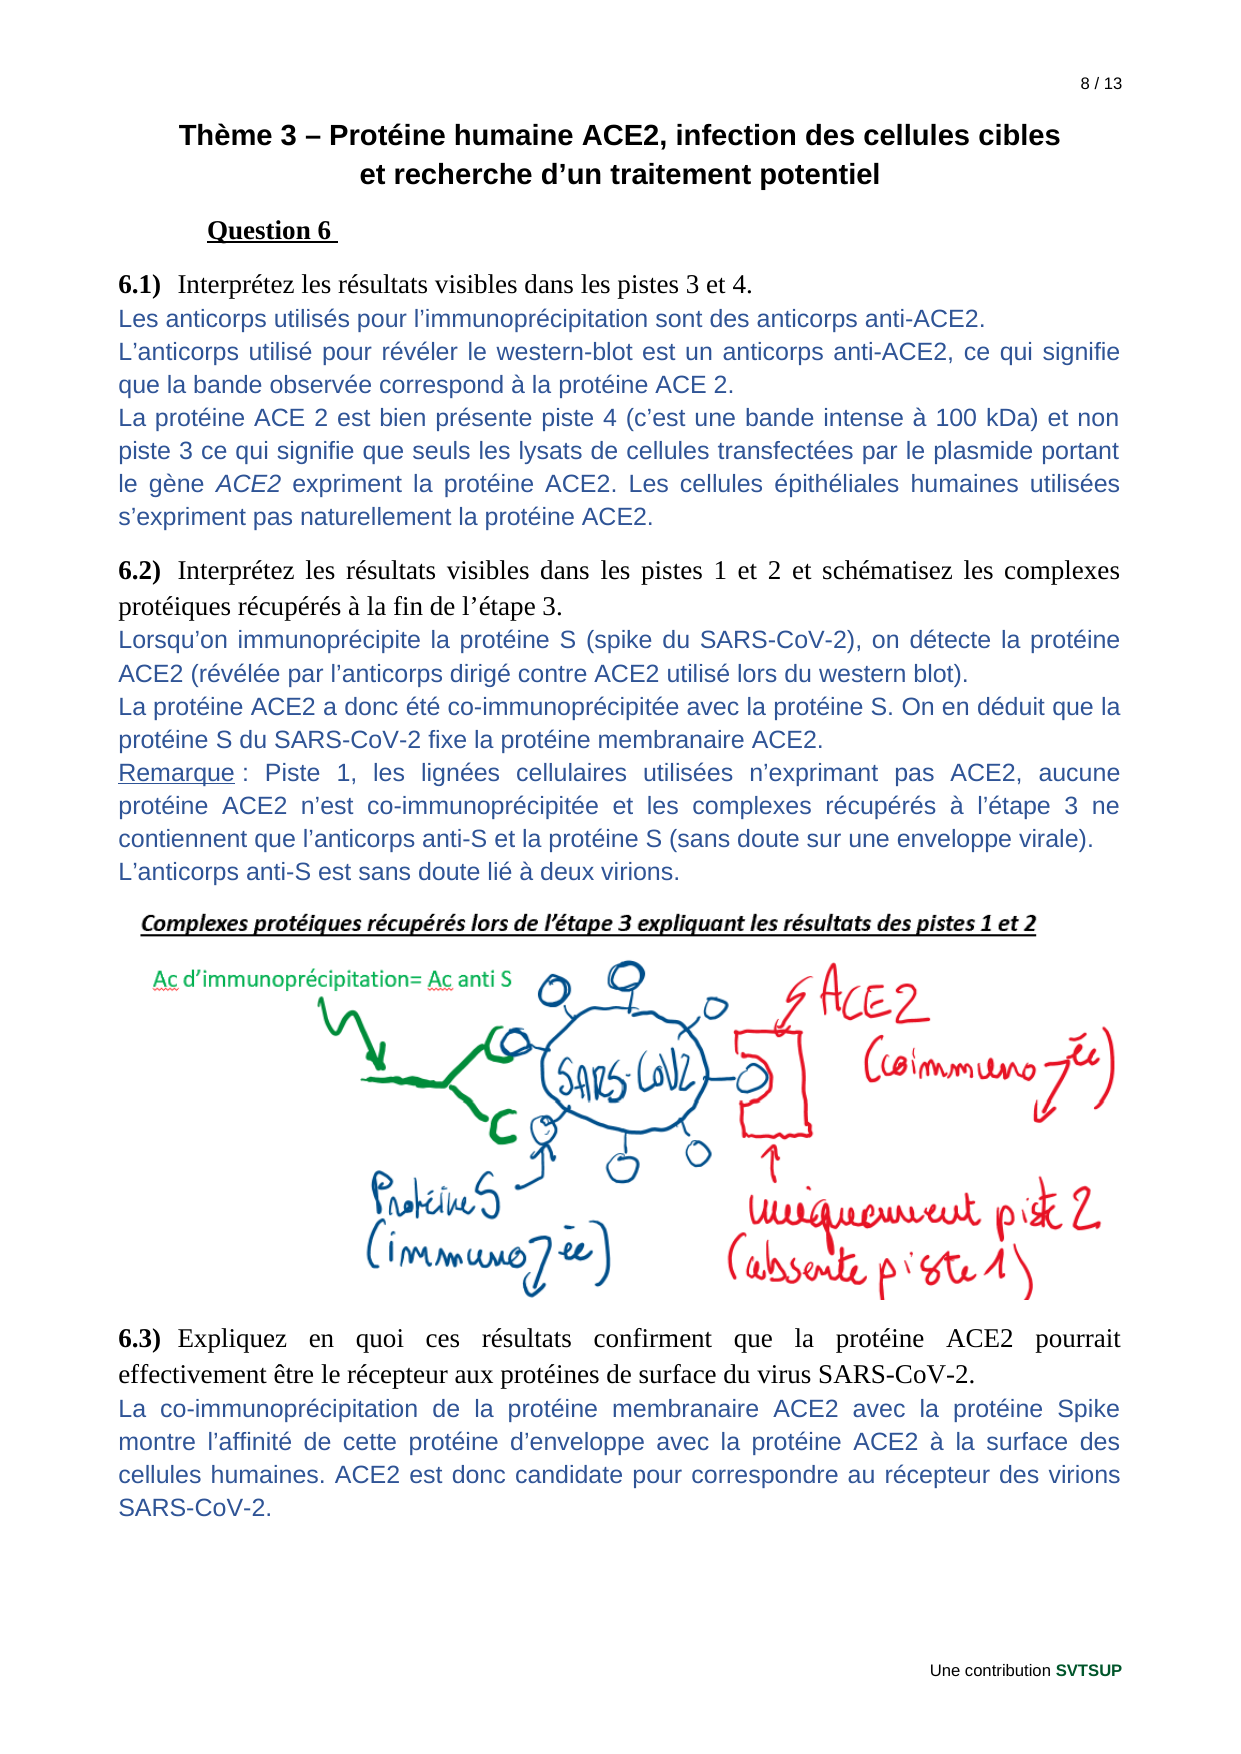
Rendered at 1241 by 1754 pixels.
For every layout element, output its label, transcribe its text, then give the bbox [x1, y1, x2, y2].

text L’anticorps utilisé pour révéler le western-blot est un anticorps anti-ACE2, ce qui signifie que la bande observée correspond à la protéine ACE 2. [118, 337, 1122, 399]
text Lorsqu’on immunoprécipite la protéine S (spike du SARS-CoV-2), on détecte la protéine ACE2 (révélée par l’anticorps dirigé contre ACE2 utilisé lors du western blot). [118, 626, 1122, 687]
text L’anticorps anti-S est sans doute lié à deux virions. [118, 857, 1122, 885]
text La protéine ACE 2 est bien présente piste 4 (c’est une bande intense à 100 kDa) et non piste 3 ce qui signifie que seuls les lysats de cellules transfectées par le plasmide portant le gène ACE2 expriment la protéine ACE2. Les cellules épithéliales humaines utilisées s’expriment pas naturellement la protéine ACE2. [118, 403, 1122, 531]
text Remarque : Piste 1, les lignées cellulaires utilisées n’exprimant pas ACE2, aucune protéine ACE2 n’est co-immunoprécipitée et les complexes récupérés à l’étape 3 ne contiennent que l’anticorps anti-S et la protéine S (sans doute sur une enveloppe virale). [118, 758, 1122, 852]
text La co-immunoprécipitation de la protéine membranaire ACE2 avec la protéine Spike montre l’affinité de cette protéine d’enveloppe avec la protéine ACE2 à la surface des cellules humaines. ACE2 est donc candidate pour correspondre au récepteur des virions SARS-CoV-2. [118, 1394, 1122, 1522]
list Expliquez en quoi ces résultats confirment que la protéine ACE2 pourrait effectivement être le récepteur aux protéines de surface du virus SARS-CoV-2. [118, 1323, 1122, 1389]
subtitle et recherche d’un traitement potentiel [118, 157, 1122, 190]
subtitle Thème 3 – Protéine humaine ACE2, infection des cellules cibles [118, 118, 1122, 152]
picture [118, 901, 1123, 1300]
list Interprétez les résultats visibles dans les pistes 1 et 2 et schématisez les complexes protéiques récupérés à la fin de l’étape 3. [118, 554, 1122, 621]
text La protéine ACE2 a donc été co-immunoprécipitée avec la protéine S. On en déduit que la protéine S du SARS-CoV-2 fixe la protéine membranaire ACE2. [118, 692, 1122, 753]
list Interprétez les résultats visibles dans les pistes 3 et 4. [118, 268, 1122, 299]
text Les anticorps utilisés pour l’immunoprécipitation sont des anticorps anti-ACE2. [118, 304, 1122, 333]
